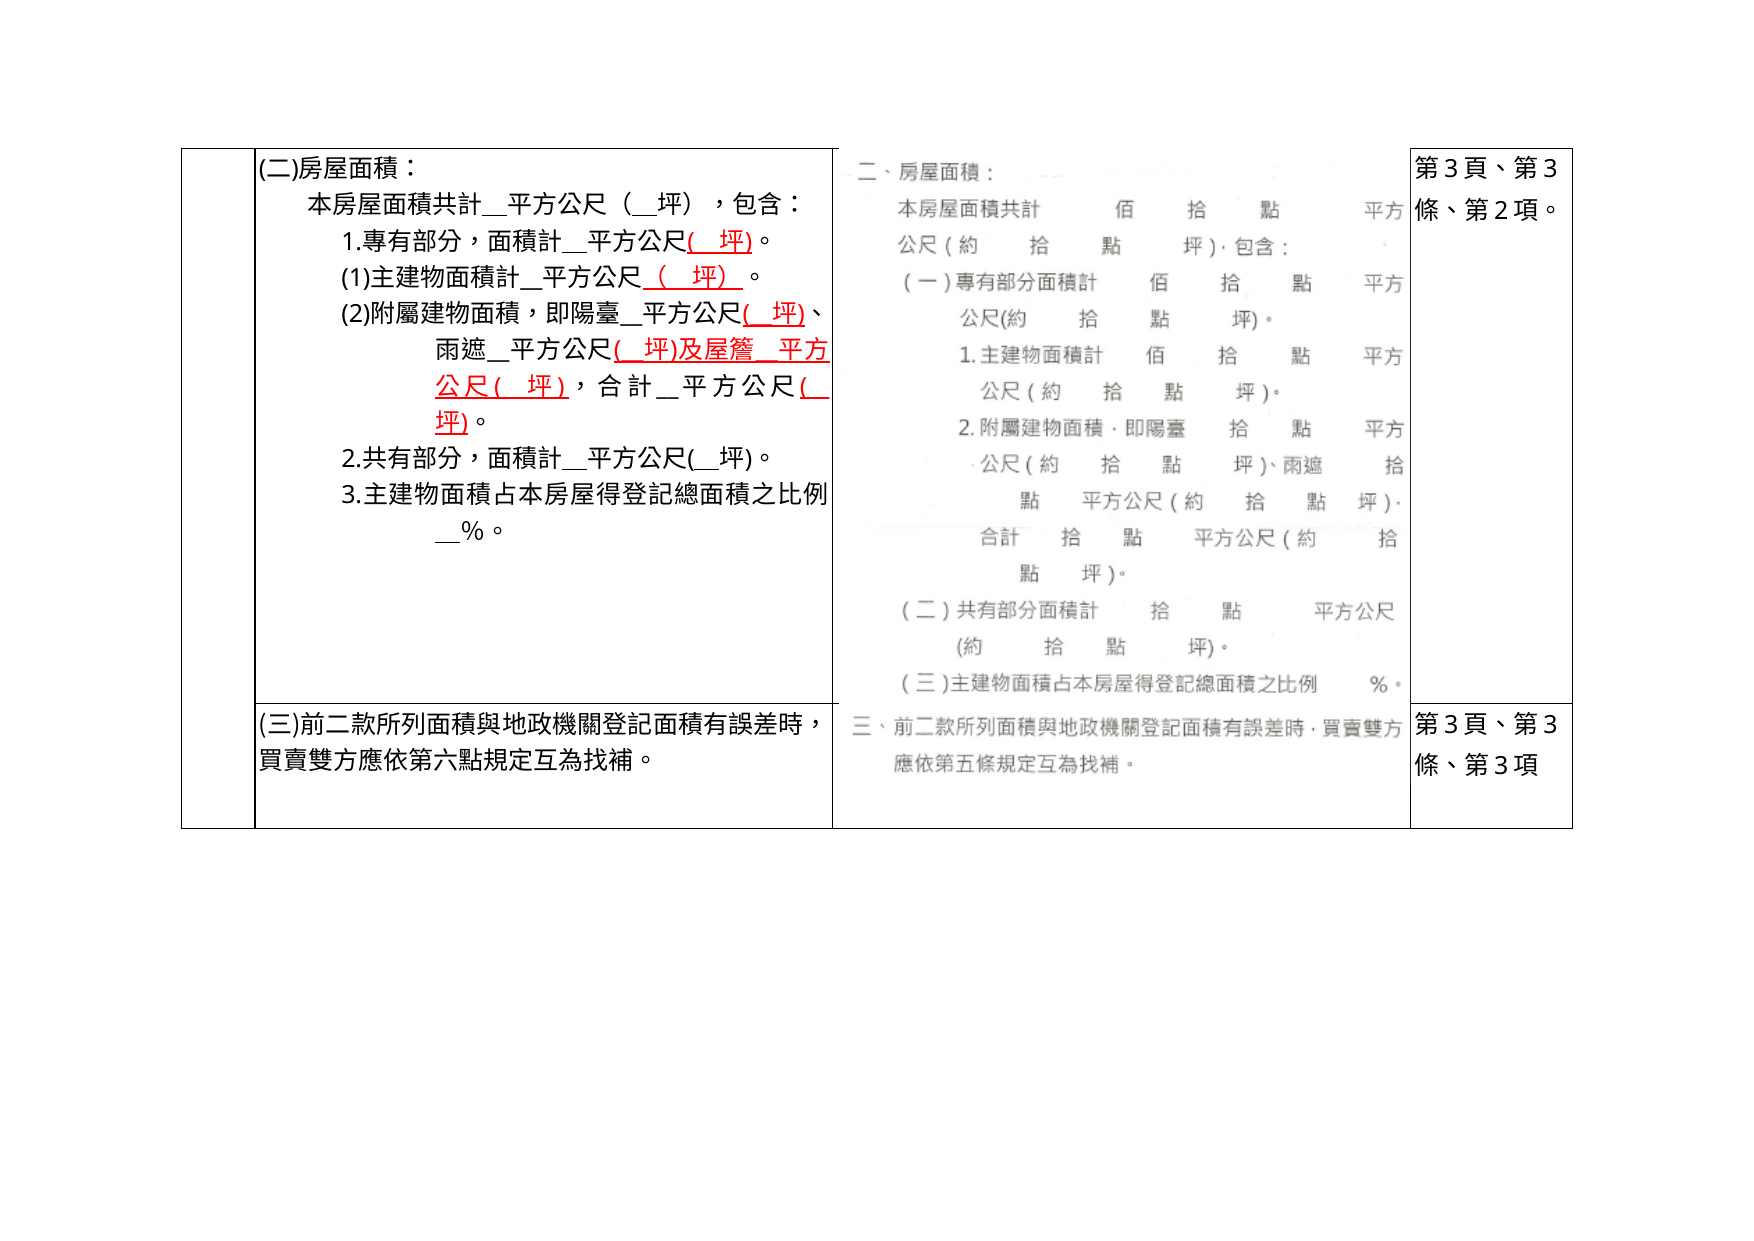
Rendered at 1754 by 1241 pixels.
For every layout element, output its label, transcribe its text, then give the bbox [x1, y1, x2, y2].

table_cell [182, 149, 254, 828]
table_cell 第3頁、第3條、第2項。 [1411, 149, 1572, 703]
picture [839, 148, 1411, 785]
table_cell (三)前二款所列面積與地政機關登記面積有誤差時，買賣雙方應依第六點規定互為找補。 [256, 704, 832, 828]
table_cell 第3頁、第3條、第3項 [1411, 704, 1572, 828]
table_cell (二)房屋面積： 本房屋面積共計＿平方公尺（＿坪），包含： 1.專有部分，面積計＿平方公尺(＿坪)。 (1)主建物面積計__平方公尺（＿坪）。 (2)附屬建物面積，即陽臺__平方公尺(__坪)、雨遮__平方公尺(__坪)及屋簷__平方公尺(__坪)，合計__平方公尺(__坪)。 2.共有部分，面積計＿平方公尺(＿坪)。 3.主建物面積占本房屋得登記總面積之比例＿％。 [256, 149, 832, 703]
table_cell [833, 149, 839, 703]
table_cell [833, 704, 1410, 828]
